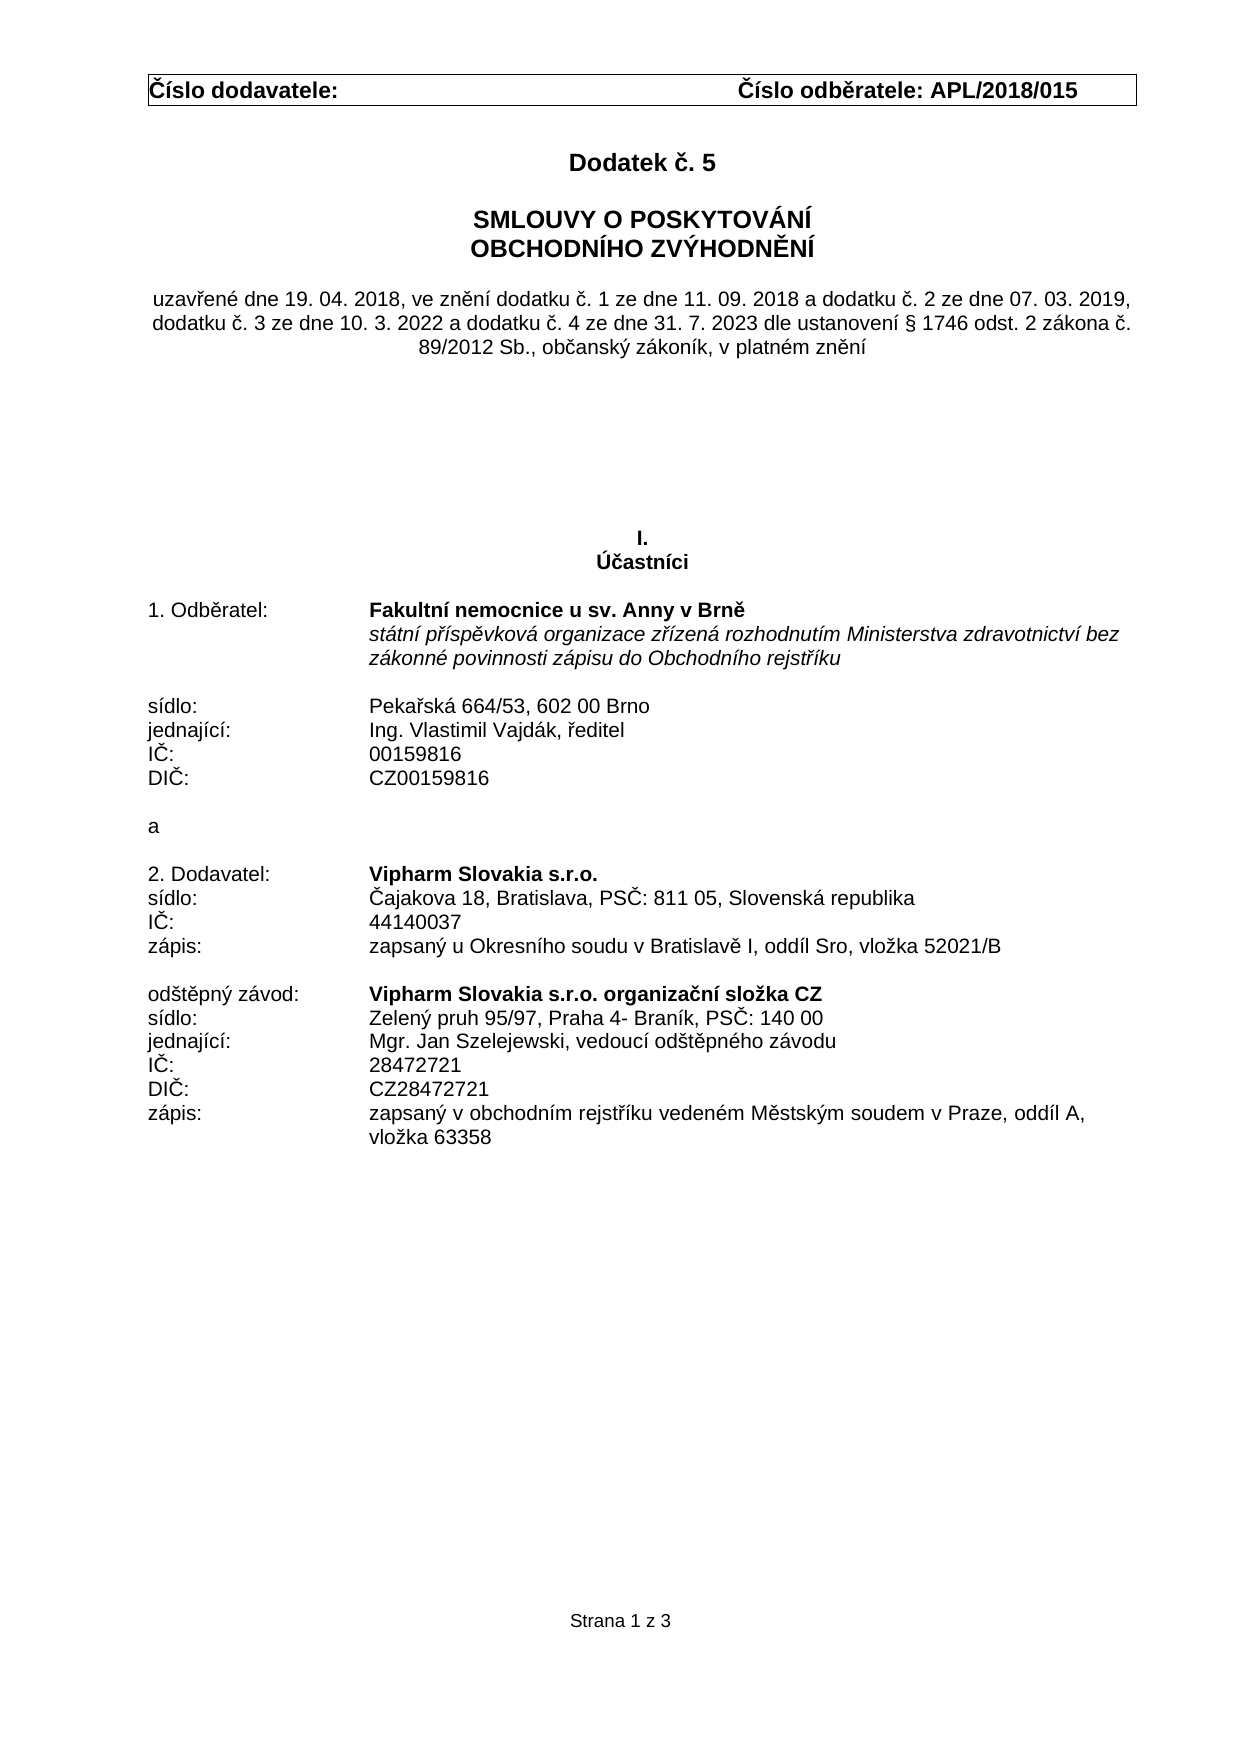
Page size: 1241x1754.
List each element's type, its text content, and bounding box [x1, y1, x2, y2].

text DIČ: CZ28472721 [148, 1077, 1086, 1101]
text státní příspěvková organizace zřízená rozhodnutím Ministerstva zdravotnictví bez zákonné povinnosti zápisu do Obchodního rejstříku [369, 622, 1137, 670]
text Účastníci [148, 550, 1137, 574]
text zápis: zapsaný u Okresního soudu v Bratislavě I, oddíl Sro, vložka 52021/B [148, 933, 1086, 957]
text odštěpný závod: Vipharm Slovakia s.r.o. organizační složka CZ [148, 981, 1086, 1005]
text SMLOUVY O POSKYTOVÁNÍ [148, 205, 1137, 234]
text DIČ: CZ00159816 [148, 766, 1137, 790]
text 1. Odběratel: Fakultní nemocnice u sv. Anny v Brně [148, 598, 1137, 622]
text OBCHODNÍHO ZVÝHODNĚNÍ [148, 234, 1137, 263]
text IČ: 00159816 [148, 742, 1137, 766]
text IČ: 28472721 [148, 1053, 1086, 1077]
text jednající: Mgr. Jan Szelejewski, vedoucí odštěpného závodu [148, 1029, 1086, 1053]
text uzavřené dne 19. 04. 2018, ve znění dodatku č. 1 ze dne 11. 09. 2018 a dodatku č. 2 ze dne 07. 03. 2019, dodatku č. 3 ze dne 10. 3. 2022 a dodatku č. 4 ze dne 31. 7. 2023 dle ustanovení § 1746 odst. 2 zákona č. 89/2012 Sb., občanský zákoník, v platném znění [148, 287, 1137, 358]
text IČ: 44140037 [148, 909, 1086, 933]
text 2. Dodavatel: Vipharm Slovakia s.r.o. [148, 862, 1086, 886]
text Dodatek č. 5 [148, 148, 1137, 176]
text sídlo: Čajakova 18, Bratislava, PSČ: 811 05, Slovenská republika [148, 886, 1086, 909]
text jednající: Ing. Vlastimil Vajdák, ředitel [148, 718, 1137, 742]
text sídlo: Pekařská 664/53, 602 00 Brno [148, 694, 1137, 718]
text I. [148, 526, 1137, 550]
text zápis: zapsaný v obchodním rejstříku vedeném Městským soudem v Praze, oddíl A, vložka 63358 [148, 1101, 1086, 1149]
text a [148, 814, 1137, 838]
text sídlo: Zelený pruh 95/97, Praha 4- Braník, PSČ: 140 00 [148, 1005, 1086, 1029]
